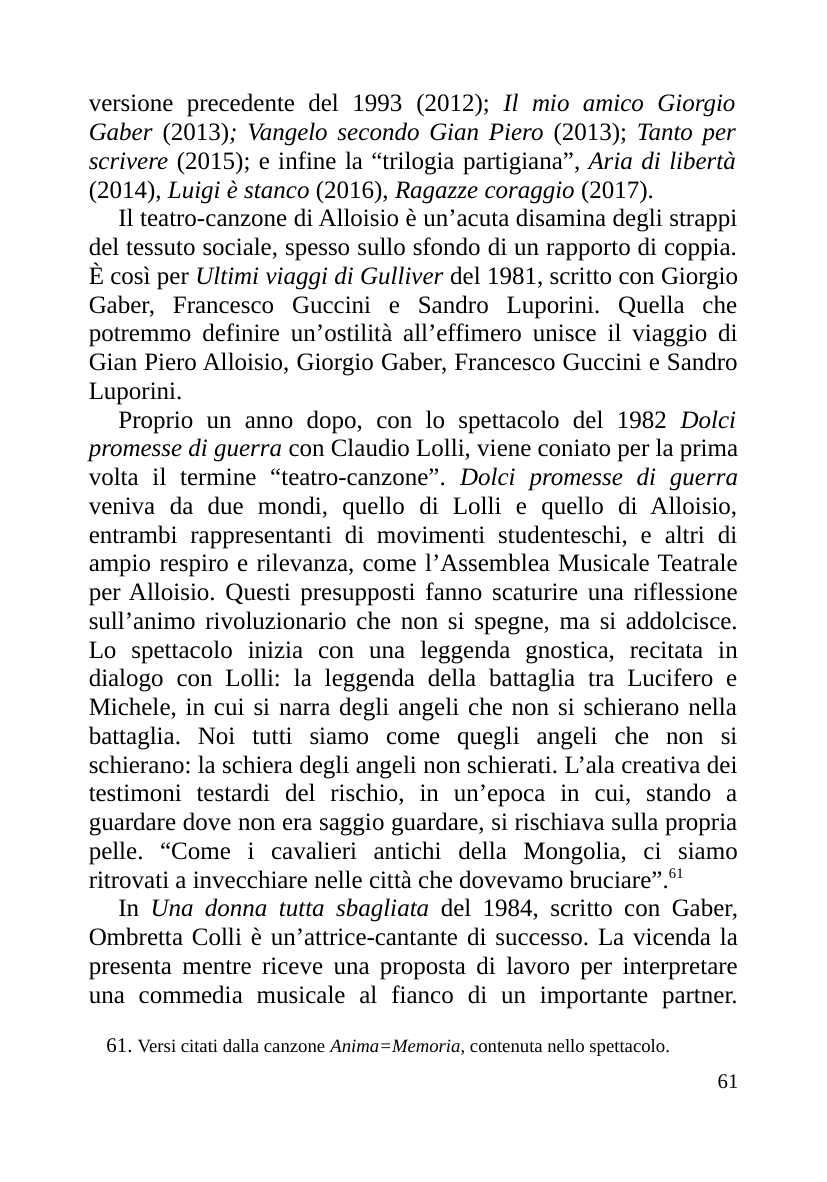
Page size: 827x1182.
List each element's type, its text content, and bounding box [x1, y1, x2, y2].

text versione precedente del 1993 (2012); Il mio amico Giorgio Gaber (2013); Vangelo secondo Gian Piero (2013); Tanto per scrivere (2015); e infine la “trilogia partigiana”, Aria di libertà (2014), Luigi è stanco (2016), Ragazze coraggio (2017). [88, 88, 738, 203]
text Il teatro-canzone di Alloisio è un’acuta disamina degli strappi del tessuto sociale, spesso sullo sfondo di un rapporto di coppia. È così per Ultimi viaggi di Gulliver del 1981, scritto con Giorgio Gaber, Francesco Guccini e Sandro Luporini. Quella che potremmo definire un’ostilità all’effimero unisce il viaggio di Gian Piero Alloisio, Giorgio Gaber, Francesco Guccini e Sandro Luporini. [88, 203, 738, 405]
text In Una donna tutta sbagliata del 1984, scritto con Gaber, Ombretta Colli è un’attrice-cantante di successo. La vicenda la presenta mentre riceve una proposta di lavoro per interpretare una commedia musicale al fianco di un importante partner. [88, 893, 738, 1008]
text Versi citati dalla canzone Anima=Memoria, contenuta nello spettacolo. [88, 1033, 738, 1057]
text Proprio un anno dopo, con lo spettacolo del 1982 Dolci promesse di guerra con Claudio Lolli, viene coniato per la prima volta il termine “teatro-canzone”. Dolci promesse di guerra veniva da due mondi, quello di Lolli e quello di Alloisio, entrambi rappresentanti di movimenti studenteschi, e altri di ampio respiro e rilevanza, come l’Assemblea Musicale Teatrale per Alloisio. Questi presupposti fanno scaturire una riflessione sull’animo rivoluzionario che non si spegne, ma si addolcisce. Lo spettacolo inizia con una leggenda gnostica, recitata in dialogo con Lolli: la leggenda della battaglia tra Lucifero e Michele, in cui si narra degli angeli che non si schierano nella battaglia. Noi tutti siamo come quegli angeli che non si schierano: la schiera degli angeli non schierati. L’ala creativa dei testimoni testardi del rischio, in un’epoca in cui, stando a guardare dove non era saggio guardare, si rischiava sulla propria pelle. “Come i cavalieri antichi della Mongolia, ci siamo ritrovati a invecchiare nelle città che dovevamo bruciare”. [88, 405, 738, 893]
